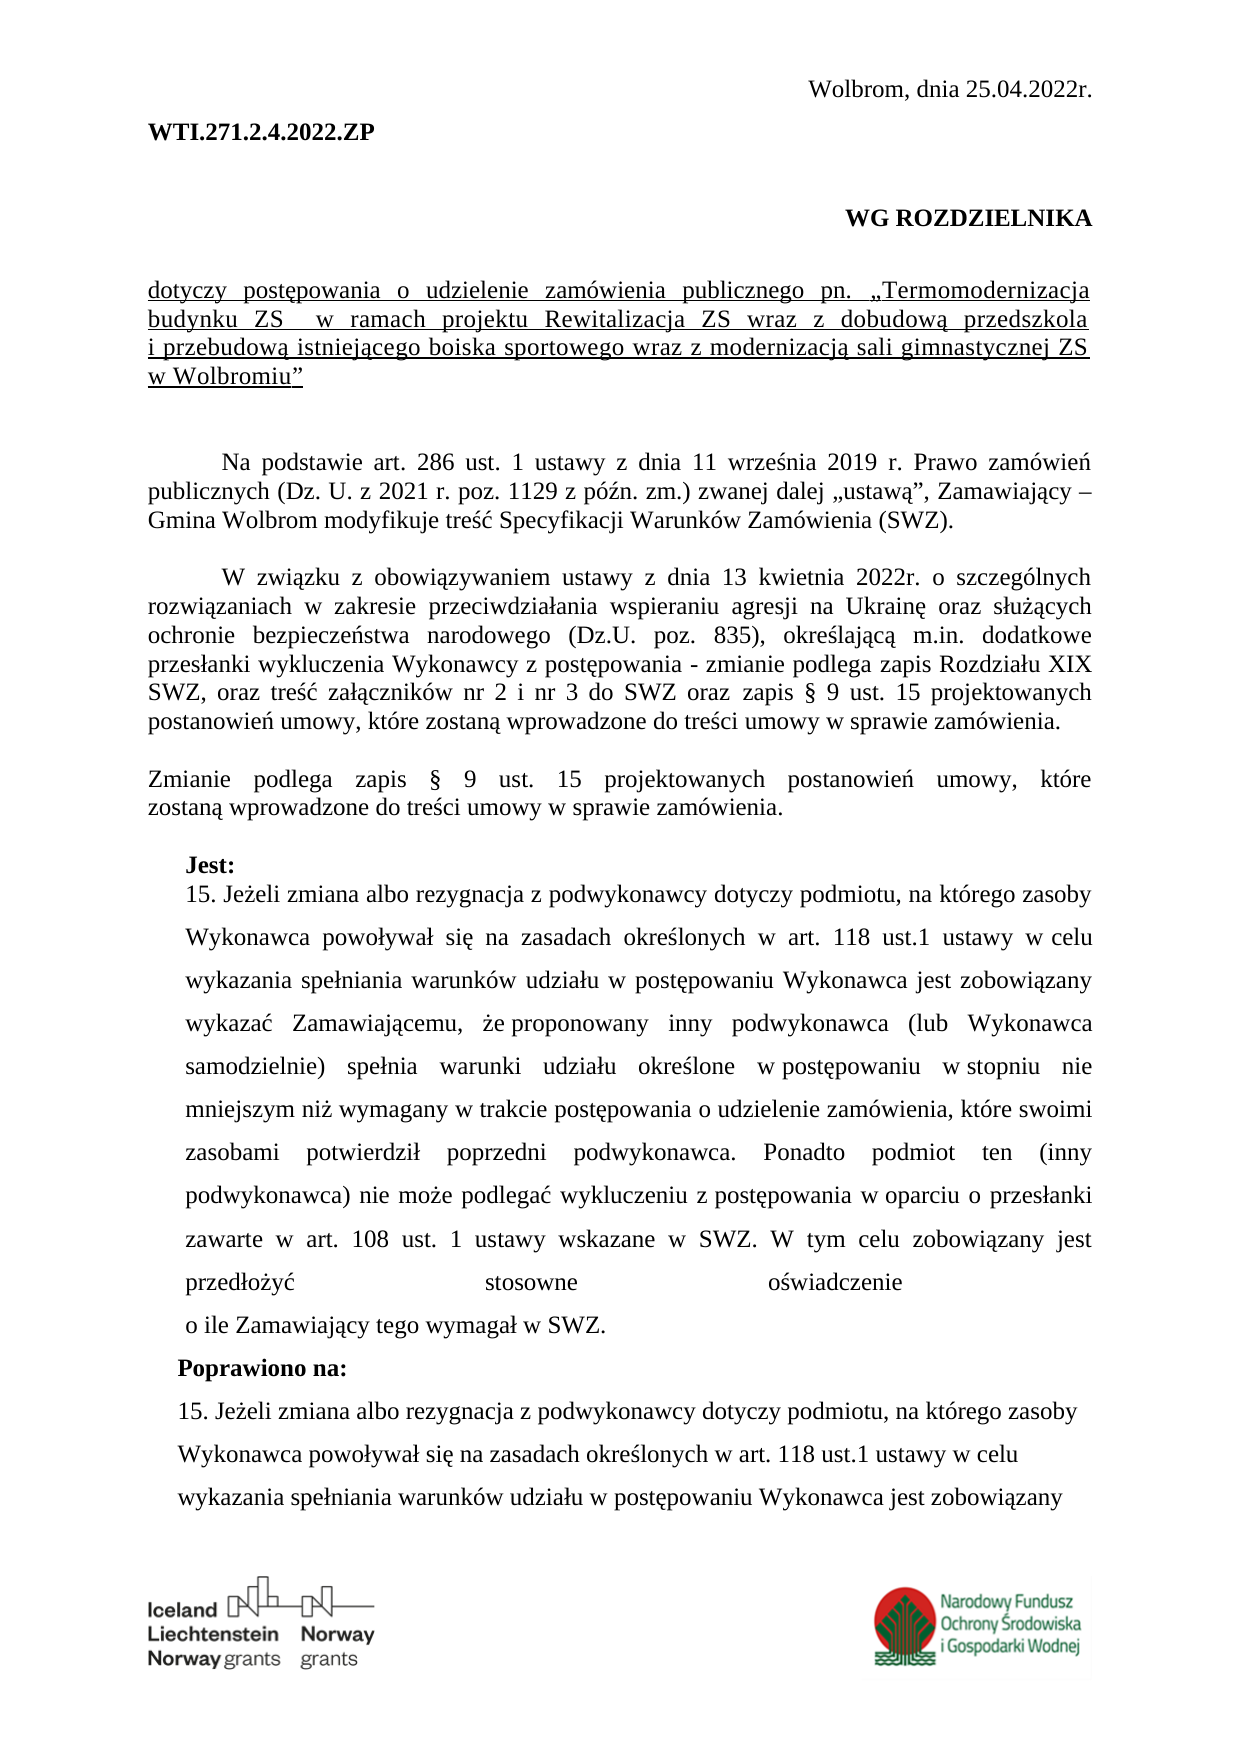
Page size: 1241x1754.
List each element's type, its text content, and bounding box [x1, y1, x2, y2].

text budynku ZS w ramach projektu Rewitalizacja ZS wraz z dobudową przedszkola i przebudową istniejącego boiska sportowego wraz z modernizacją sali gimnastycznej ZS [148, 301, 1090, 357]
text 15. Jeżeli zmiana albo rezygnacja z podwykonawcy dotyczy podmiotu, na którego zasoby Wykonawca powoływał się na zasadach określonych w art. 118 ust.1 ustawy w celu wykazania spełniania warunków udziału w postępowaniu Wykonawca jest zobowiązany wykazać Zamawiającemu, że proponowany inny podwykonawca (lub Wykonawca samodzielnie) spełnia warunki udziału określone w postępowaniu w stopniu nie mniejszym niż wymagany w trakcie postępowania o udzielenie zamówienia, które swoimi zasobami potwierdził poprzedni podwykonawca. Ponadto podmiot ten (inny podwykonawca) nie może podlegać wykluczeniu z postępowania w oparciu o przesłanki zawarte w art. 108 ust. 1 ustawy wskazane w SWZ. W tym celu zobowiązany jest przedłożyć stosowne oświadczenie o ile Zamawiający tego wymagał w SWZ. [185, 879, 1093, 1339]
text Na podstawie art. 286 ust. 1 ustawy z dnia 11 września 2019 r. Prawo zamówień publicznych (Dz. U. z 2021 r. poz. 1129 z późn. zm.) zwanej dalej „ustawą”, Zamawiający – Gmina Wolbrom modyfikuje treść Specyfikacji Warunków Zamówienia (SWZ). [148, 447, 1093, 534]
text W związku z obowiązywaniem ustawy z dnia 13 kwietnia 2022r. o szczególnych rozwiązaniach w zakresie przeciwdziałania wspieraniu agresji na Ukrainę oraz służących ochronie bezpieczeństwa narodowego (Dz.U. poz. 835), określającą m.in. dodatkowe przesłanki wykluczenia Wykonawcy z postępowania - zmianie podlega zapis Rozdziału XIX SWZ, oraz treść załączników nr 2 i nr 3 do SWZ oraz zapis § 9 ust. 15 projektowanych postanowień umowy, które zostaną wprowadzone do treści umowy w sprawie zamówienia. [148, 562, 1093, 735]
text w Wolbromiu” [148, 359, 1090, 390]
list WG ROZDZIELNIKA [148, 203, 1093, 232]
subtitle Wolbrom, dnia 25.04.2022r. [148, 74, 1093, 102]
list WTI.271.2.4.2022.ZP [148, 117, 1093, 146]
text Jest: [148, 850, 1093, 879]
text dotyczy postępowania o udzielenie zamówienia publicznego pn. „Termomodernizacja [148, 246, 1090, 300]
text Poprawiono na: 15. Jeżeli zmiana albo rezygnacja z podwykonawcy dotyczy podmiotu, na którego zasoby Wykonawca powoływał się na zasadach określonych w art. 118 ust.1 ustawy w celu wykazania spełniania warunków udziału w postępowaniu Wykonawca jest zobowiązany [177, 1353, 1093, 1511]
text Zmianie podlega zapis § 9 ust. 15 projektowanych postanowień umowy, które zostaną wprowadzone do treści umowy w sprawie zamówienia. [148, 764, 1093, 821]
